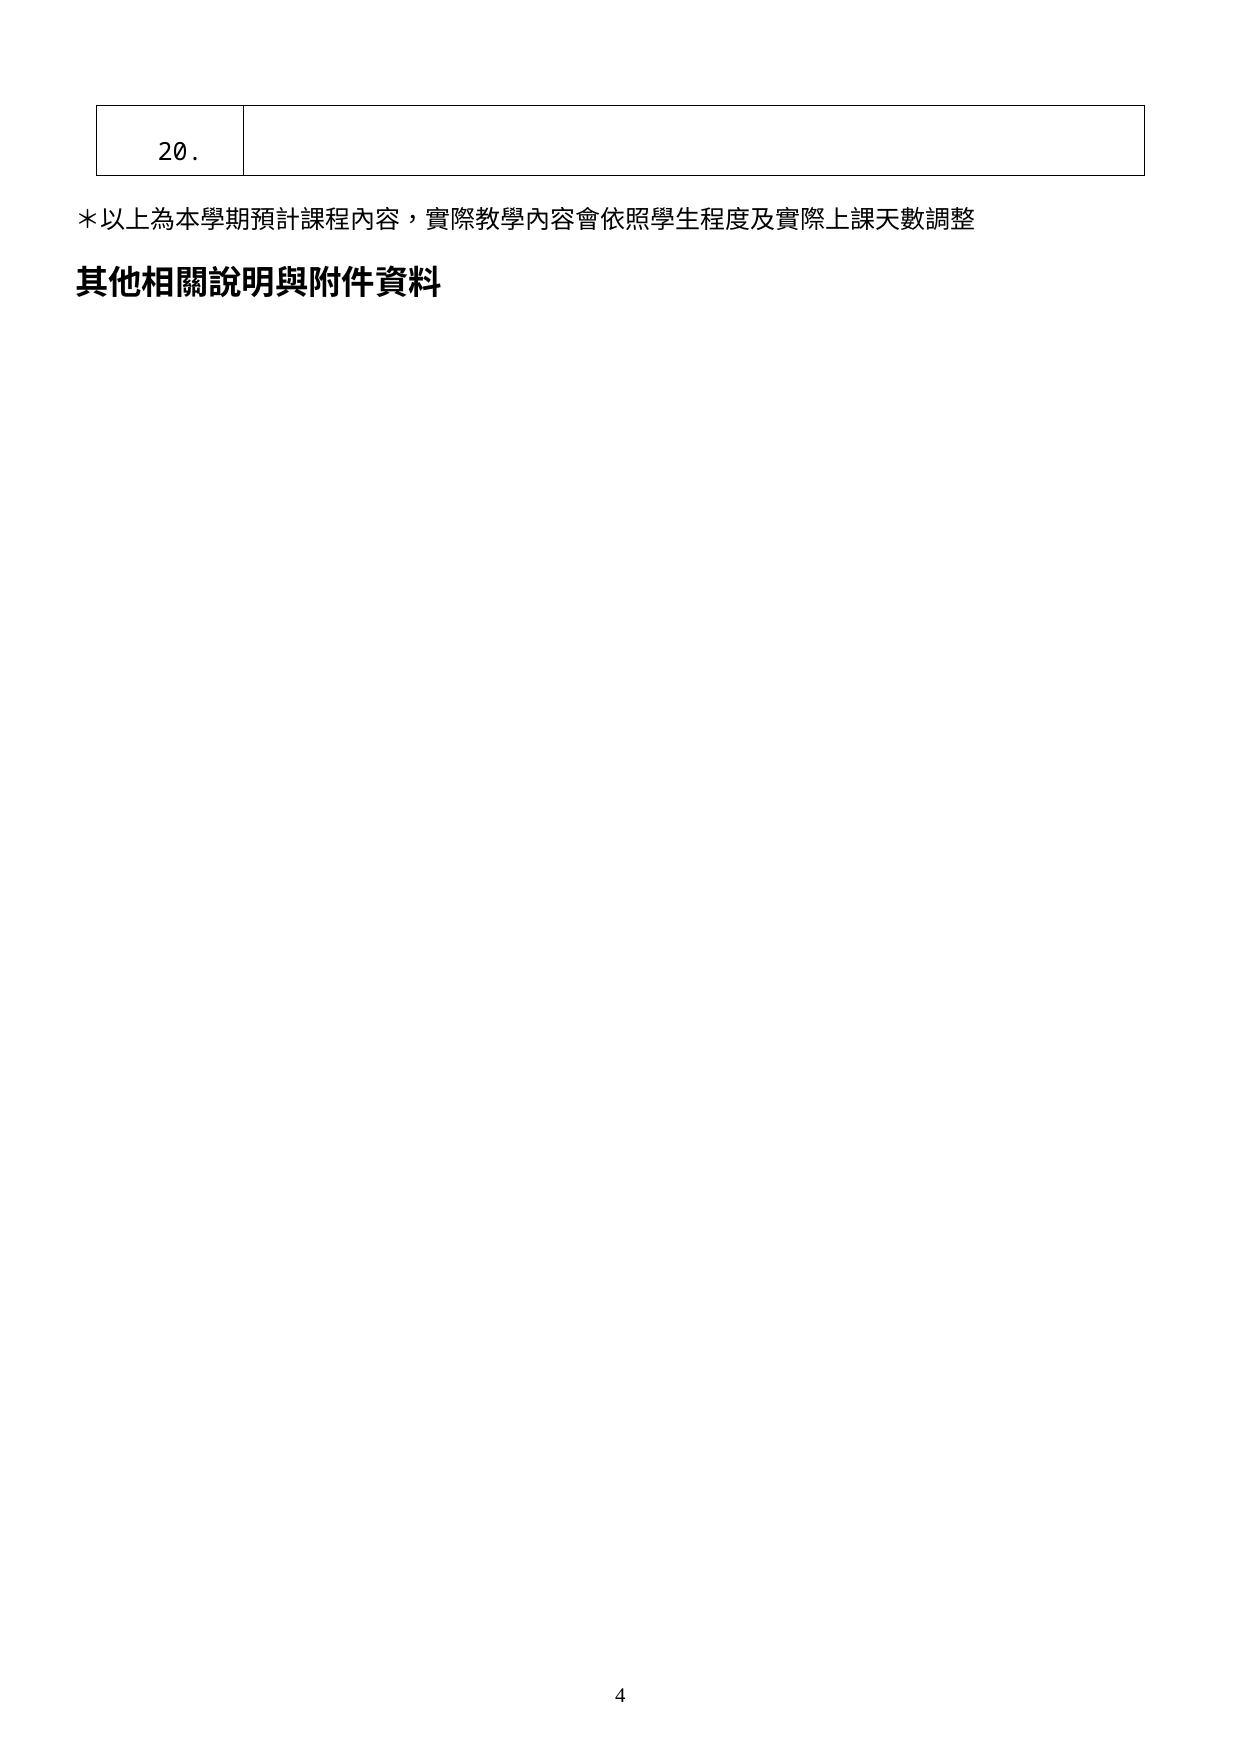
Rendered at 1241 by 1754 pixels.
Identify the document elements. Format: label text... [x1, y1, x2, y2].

table_cell [97, 106, 243, 175]
text ＊以上為本學期預計課程內容，實際教學內容會依照學生程度及實際上課天數調整 [75, 176, 1165, 238]
text 其他相關說明與附件資料 [75, 238, 1165, 301]
table_cell [244, 106, 1144, 175]
